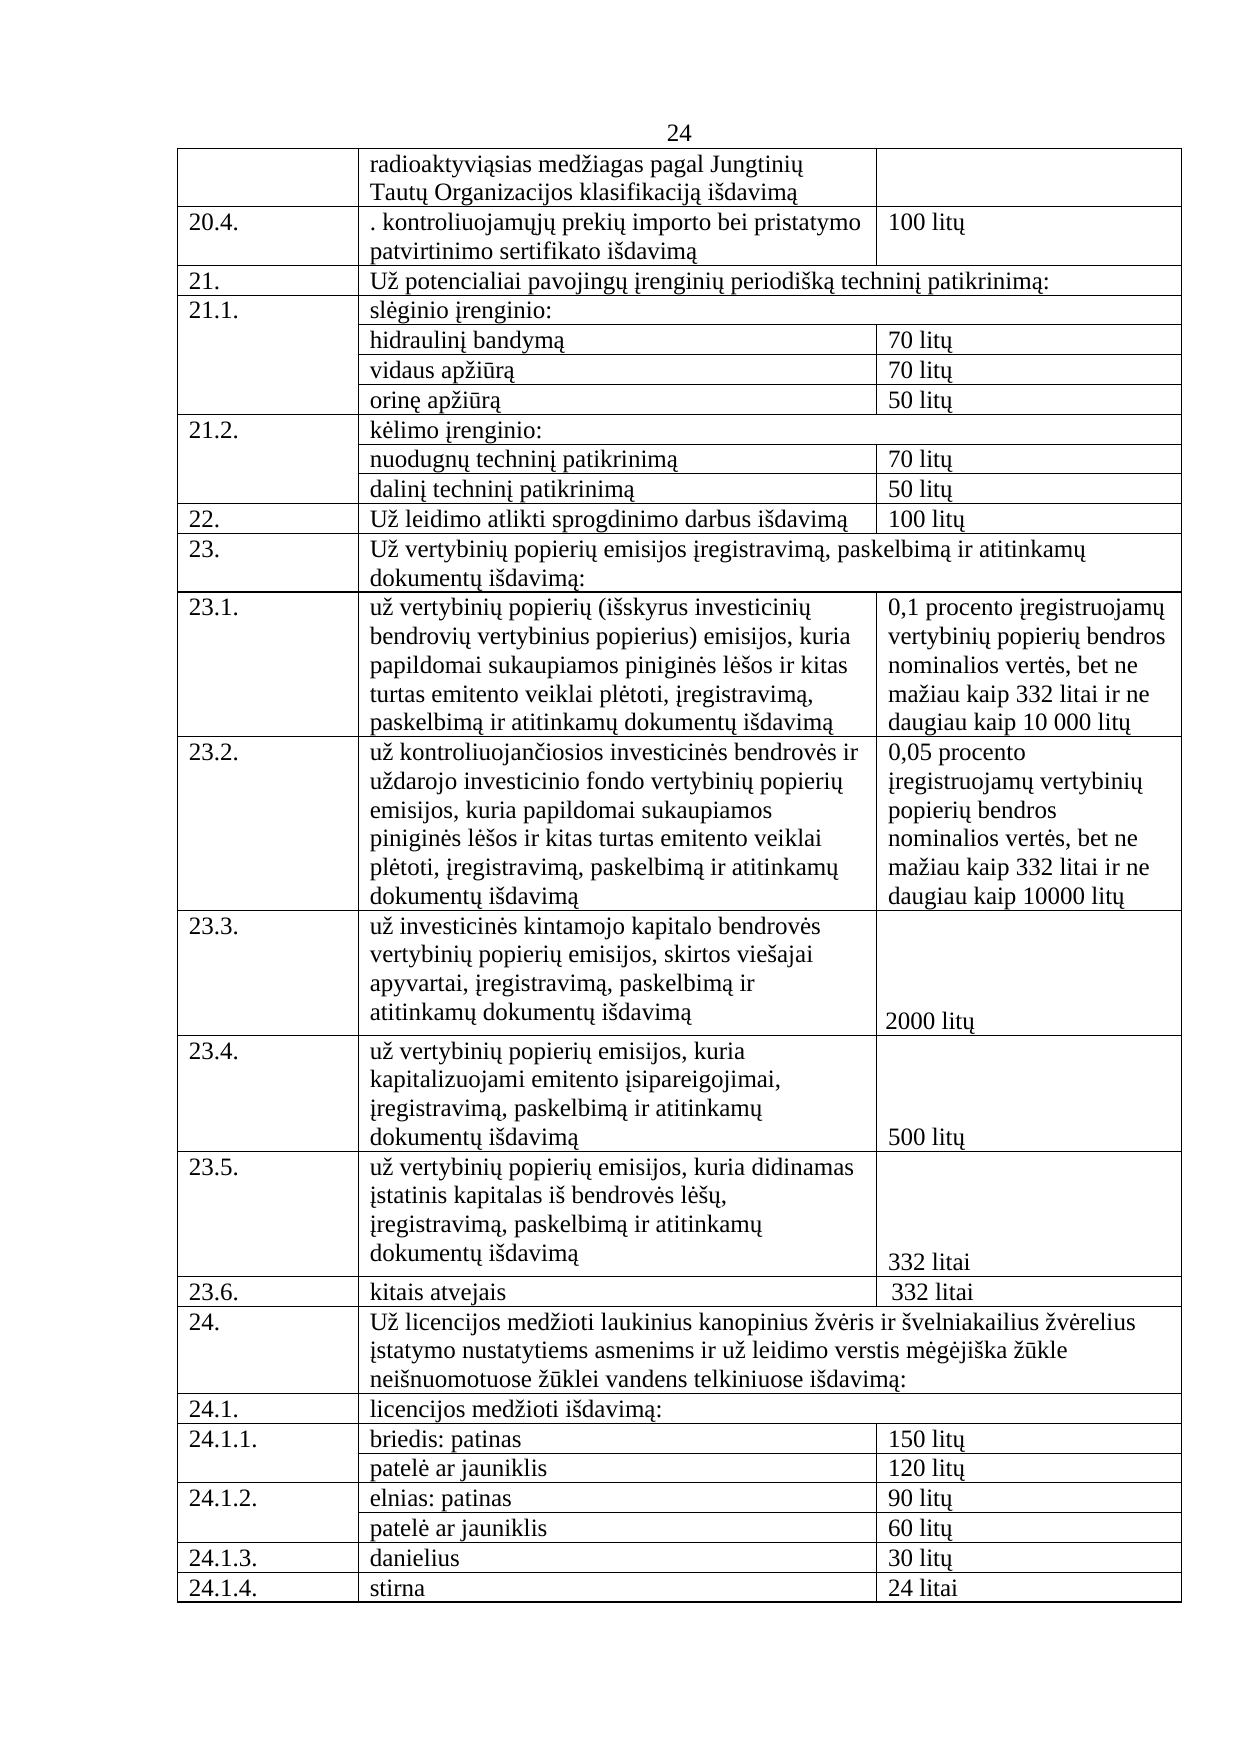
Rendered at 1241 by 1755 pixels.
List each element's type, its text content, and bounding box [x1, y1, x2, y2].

table_cell Už potencialiai pavojingų įrenginių periodišką techninį patikrinimą: [359, 266, 1181, 294]
table_cell kėlimo įrenginio: [359, 415, 1181, 443]
table_cell patelė ar jauniklis [359, 1513, 876, 1542]
table_cell briedis: patinas [359, 1424, 876, 1452]
table_cell už kontroliuojančiosios investicinės bendrovės ir uždarojo investicinio fondo vertybinių popierių emisijos, kuria papildomai sukaupiamos piniginės lėšos ir kitas turtas emitento veiklai plėtoti, įregistravimą, paskelbimą ir atitinkamų dokumentų išdavimą [359, 737, 876, 910]
table_cell [877, 149, 1181, 206]
table_cell 24.1. [178, 1394, 358, 1423]
table_cell 90 litų [877, 1483, 1181, 1512]
table_cell 23.4. [178, 1036, 358, 1151]
table_cell 332 litai [877, 1277, 1181, 1306]
table_cell slėginio įrenginio: [359, 296, 1181, 324]
table_cell 23.5. [178, 1152, 358, 1276]
table_cell patelė ar jauniklis [359, 1454, 876, 1482]
table_cell 50 litų [877, 474, 1181, 503]
table_cell 24.1.3. [178, 1543, 358, 1572]
table_cell danielius [359, 1543, 876, 1572]
table_cell 150 litų [877, 1424, 1181, 1452]
table_cell 23. [178, 534, 358, 591]
table_cell už vertybinių popierių emisijos, kuria kapitalizuojami emitento įsipareigojimai, įregistravimą, paskelbimą ir atitinkamų dokumentų išdavimą [359, 1036, 876, 1151]
table_cell 24.1.2. [178, 1483, 358, 1542]
table_cell 120 litų [877, 1454, 1181, 1482]
table_cell 23.2. [178, 737, 358, 910]
table_cell nuodugnų techninį patikrinimą [359, 445, 876, 473]
table_cell 70 litų [877, 445, 1181, 473]
table_cell [178, 149, 358, 206]
table_cell 24.1.4. [178, 1573, 358, 1601]
table_cell 23.1. [178, 593, 358, 736]
table_cell 23.6. [178, 1277, 358, 1306]
table_cell 24 litai [877, 1573, 1181, 1601]
table_cell 100 litų [877, 504, 1181, 533]
table_cell 22. [178, 504, 358, 533]
table_cell 0,1 procento įregistruojamų vertybinių popierių bendros nominalios vertės, bet ne mažiau kaip 332 litai ir ne daugiau kaip 10 000 litų [877, 593, 1181, 736]
table_cell Už vertybinių popierių emisijos įregistravimą, paskelbimą ir atitinkamų dokumentų išdavimą: [359, 534, 1181, 591]
table_cell 24. [178, 1307, 358, 1393]
table_cell 500 litų [877, 1036, 1181, 1151]
table_cell 21. [178, 266, 358, 294]
table_cell 70 litų [877, 355, 1181, 384]
table_cell 60 litų [877, 1513, 1181, 1542]
table_cell dalinį techninį patikrinimą [359, 474, 876, 503]
table_cell 70 litų [877, 325, 1181, 354]
table_cell 21.2. [178, 415, 358, 503]
table_cell vidaus apžiūrą [359, 355, 876, 384]
table_cell hidraulinį bandymą [359, 325, 876, 354]
table_cell stirna [359, 1573, 876, 1601]
table_cell 332 litai [877, 1152, 1181, 1276]
table_cell Už licencijos medžioti laukinius kanopinius žvėris ir švelniakailius žvėrelius įstatymo nustatytiems asmenims ir už leidimo verstis mėgėjiška žūkle neišnuomotuose žūklei vandens telkiniuose išdavimą: [359, 1307, 1181, 1393]
table_cell licencijos medžioti išdavimą: [359, 1394, 1181, 1423]
table_cell 100 litų [877, 207, 1181, 265]
table_cell 20.4. [178, 207, 358, 265]
table_cell už vertybinių popierių emisijos, kuria didinamas įstatinis kapitalas iš bendrovės lėšų, įregistravimą, paskelbimą ir atitinkamų dokumentų išdavimą [359, 1152, 876, 1276]
table_cell už investicinės kintamojo kapitalo bendrovės vertybinių popierių emisijos, skirtos viešajai apyvartai, įregistravimą, paskelbimą ir atitinkamų dokumentų išdavimą [359, 911, 876, 1035]
table_cell . kontroliuojamųjų prekių importo bei pristatymo patvirtinimo sertifikato išdavimą [359, 207, 876, 265]
table_cell už vertybinių popierių (išskyrus investicinių bendrovių vertybinius popierius) emisijos, kuria papildomai sukaupiamos piniginės lėšos ir kitas turtas emitento veiklai plėtoti, įregistravimą, paskelbimą ir atitinkamų dokumentų išdavimą [359, 593, 876, 736]
table_cell 24.1.1. [178, 1424, 358, 1482]
table_cell 23.3. [178, 911, 358, 1035]
table_cell 2000 litų [877, 911, 1181, 1035]
table_cell 50 litų [877, 385, 1181, 414]
table_cell elnias: patinas [359, 1483, 876, 1512]
table_cell radioaktyviąsias medžiagas pagal Jungtinių Tautų Organizacijos klasifikaciją išdavimą [359, 149, 876, 206]
table_cell 21.1. [178, 296, 358, 414]
table_cell Už leidimo atlikti sprogdinimo darbus išdavimą [359, 504, 876, 533]
table_cell 30 litų [877, 1543, 1181, 1572]
table_cell orinę apžiūrą [359, 385, 876, 414]
table_cell kitais atvejais [359, 1277, 876, 1306]
table_cell 0,05 procento įregistruojamų vertybinių popierių bendros nominalios vertės, bet ne mažiau kaip 332 litai ir ne daugiau kaip 10000 litų [877, 737, 1181, 910]
